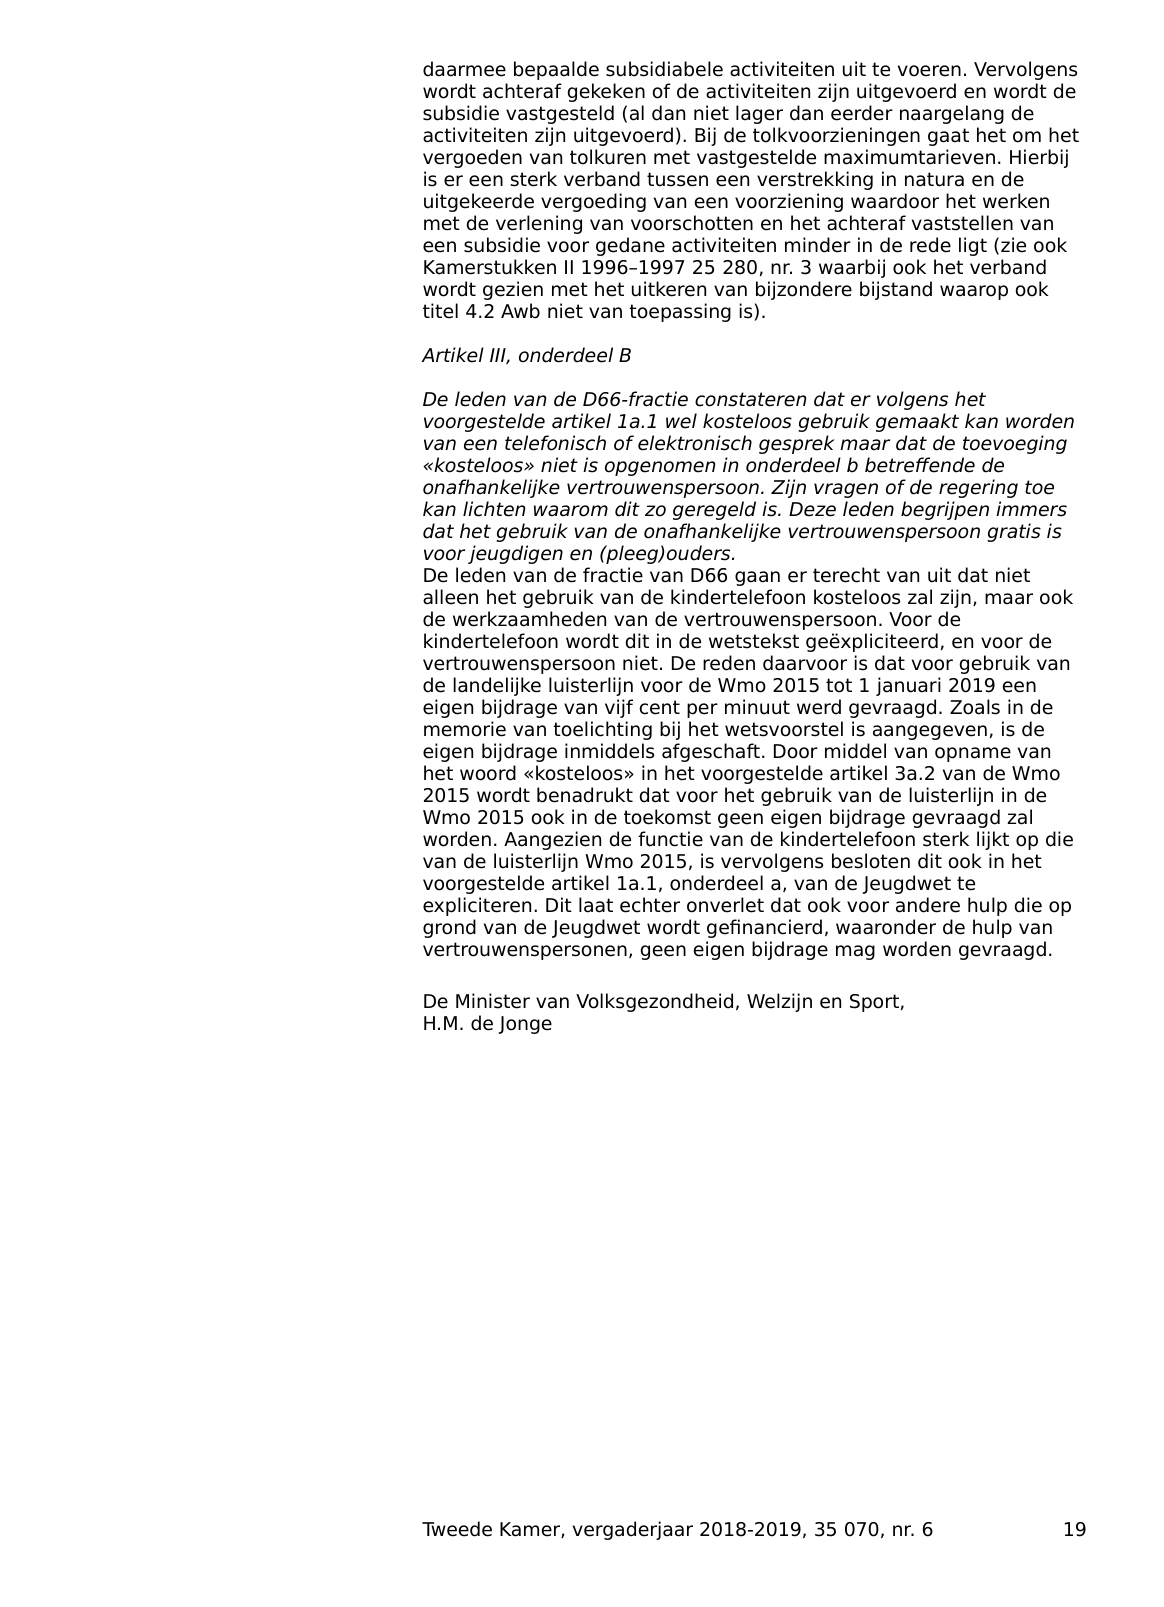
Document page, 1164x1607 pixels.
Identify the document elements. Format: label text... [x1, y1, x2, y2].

text daarmee bepaalde subsidiabele activiteiten uit te voeren. Vervolgens wordt achteraf gekeken of de activiteiten zijn uitgevoerd en wordt de subsidie vastgesteld (al dan niet lager dan eerder naargelang de activiteiten zijn uitgevoerd). Bij de tolkvoorzieningen gaat het om het vergoeden van tolkuren met vastgestelde maximumtarieven. Hierbij is er een sterk verband tussen een verstrekking in natura en de uitgekeerde vergoeding van een voorziening waardoor het werken met de verlening van voorschotten en het achteraf vaststellen van een subsidie voor gedane activiteiten minder in de rede ligt (zie ook Kamerstukken II 1996–1997 25 280, nr. 3 waarbij ook het verband wordt gezien met het uitkeren van bijzondere bijstand waarop ook titel 4.2 Awb niet van toepassing is). [422, 59, 1087, 323]
subtitle Artikel III, onderdeel B [422, 345, 1087, 367]
text De leden van de fractie van D66 gaan er terecht van uit dat niet alleen het gebruik van de kindertelefoon kosteloos zal zijn, maar ook de werkzaamheden van de vertrouwenspersoon. Voor de kindertelefoon wordt dit in de wetstekst geëxpliciteerd, en voor de vertrouwenspersoon niet. De reden daarvoor is dat voor gebruik van de landelijke luisterlijn voor de Wmo 2015 tot 1 januari 2019 een eigen bijdrage van vijf cent per minuut werd gevraagd. Zoals in de memorie van toelichting bij het wetsvoorstel is aangegeven, is de eigen bijdrage inmiddels afgeschaft. Door middel van opname van het woord «kosteloos» in het voorgestelde artikel 3a.2 van de Wmo 2015 wordt benadrukt dat voor het gebruik van de luisterlijn in de Wmo 2015 ook in de toekomst geen eigen bijdrage gevraagd zal worden. Aangezien de functie van de kindertelefoon sterk lijkt op die van de luisterlijn Wmo 2015, is vervolgens besloten dit ook in het voorgestelde artikel 1a.1, onderdeel a, van de Jeugdwet te expliciteren. Dit laat echter onverlet dat ook voor andere hulp die op grond van de Jeugdwet wordt gefinancierd, waaronder de hulp van vertrouwenspersonen, geen eigen bijdrage mag worden gevraagd. [422, 565, 1087, 961]
text De leden van de D66-fractie constateren dat er volgens het voorgestelde artikel 1a.1 wel kosteloos gebruik gemaakt kan worden van een telefonisch of elektronisch gesprek maar dat de toevoeging «kosteloos» niet is opgenomen in onderdeel b betreffende de onafhankelijke vertrouwenspersoon. Zijn vragen of de regering toe kan lichten waarom dit zo geregeld is. Deze leden begrijpen immers dat het gebruik van de onafhankelijke vertrouwenspersoon gratis is voor jeugdigen en (pleeg)ouders. [422, 389, 1087, 565]
text De Minister van Volksgezondheid, Welzijn en Sport, H.M. de Jonge [422, 991, 1087, 1034]
